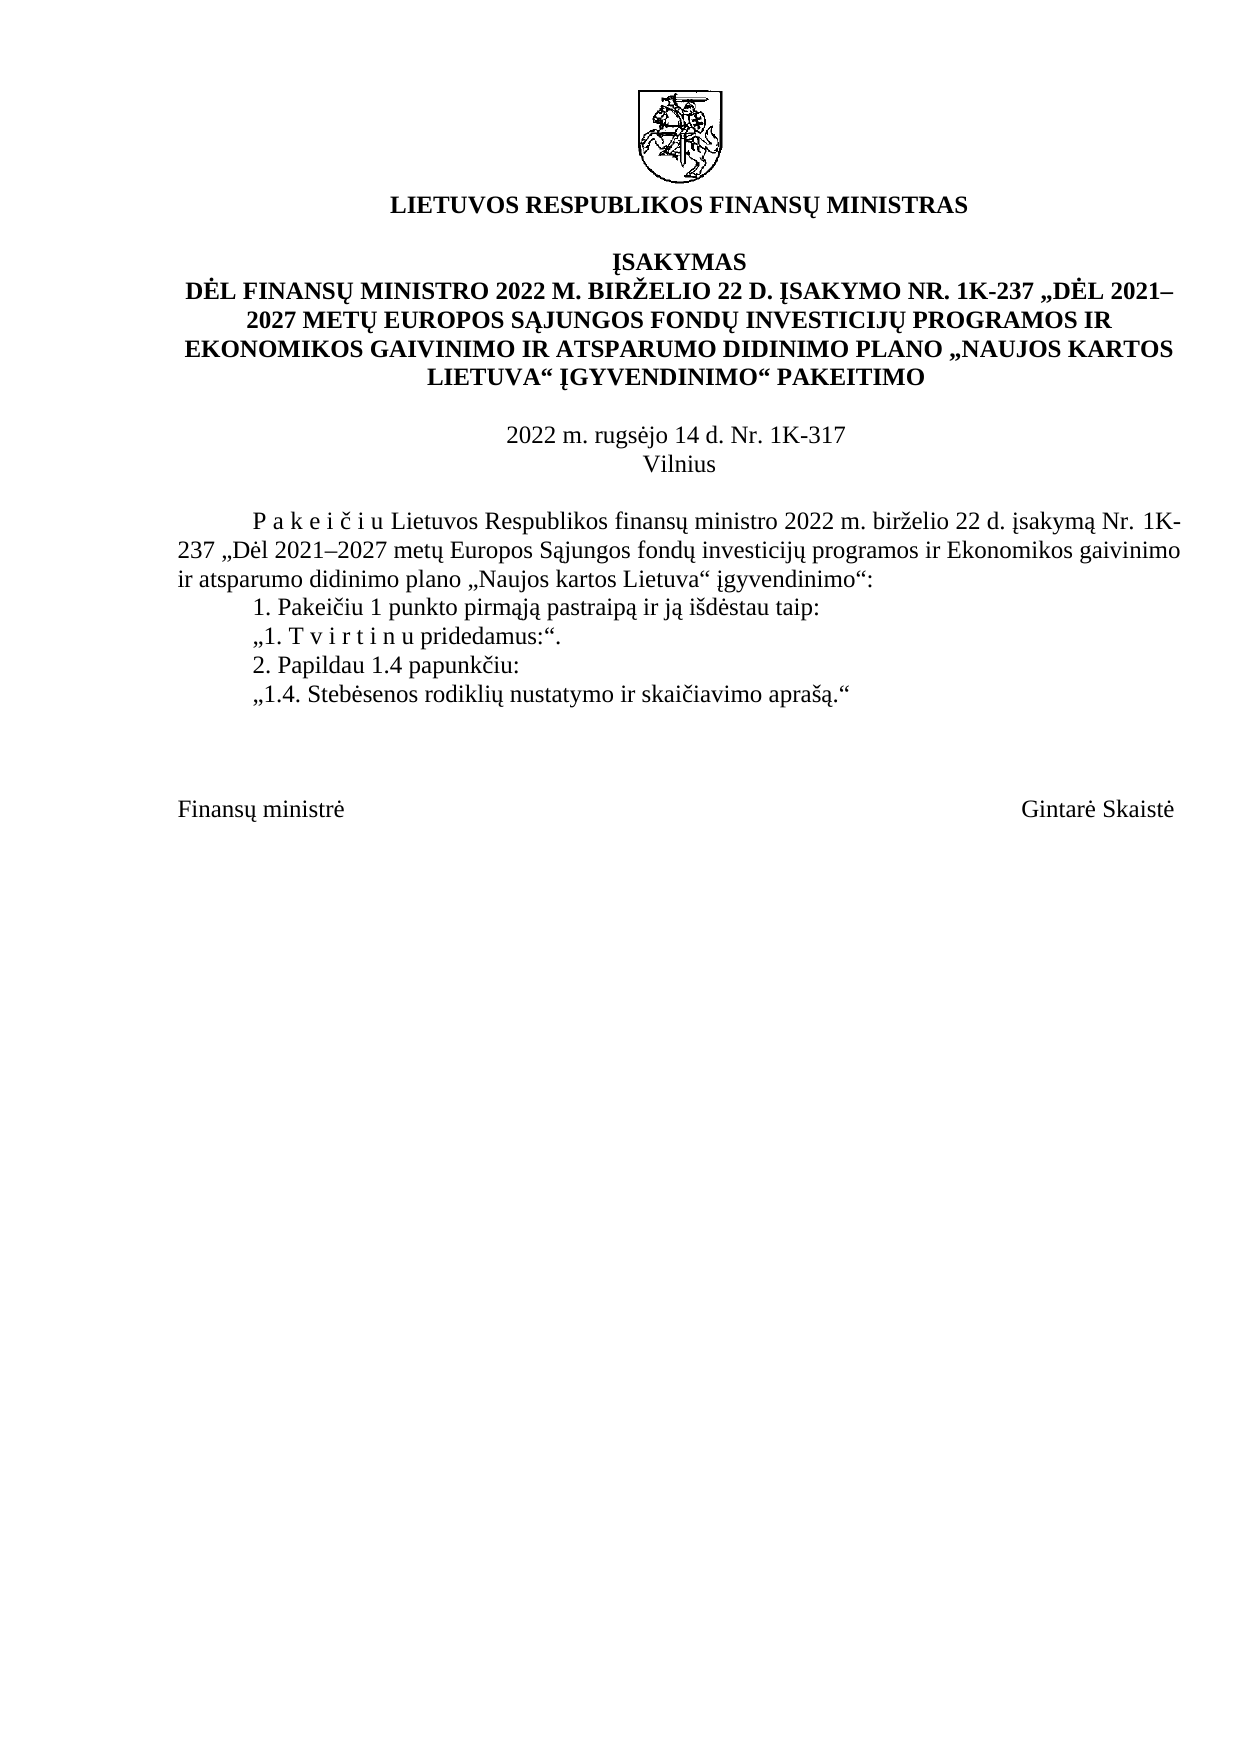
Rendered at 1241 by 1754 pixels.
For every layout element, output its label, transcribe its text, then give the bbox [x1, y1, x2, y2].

text Finansų ministrė Gintarė Skaistė [177, 794, 1181, 822]
text 2. Papildau 1.4 papunkčiu: [177, 650, 1181, 679]
text 1. Pakeičiu 1 punkto pirmąją pastraipą ir ją išdėstau taip: [177, 592, 1181, 621]
text ĮSAKYMAS [177, 247, 1181, 276]
text P a k e i č i u Lietuvos Respublikos finansų ministro 2022 m. birželio 22 d. įsakymą Nr. 1K-237 „Dėl 2021–2027 metų Europos Sąjungos fondų investicijų programos ir Ekonomikos gaivinimo ir atsparumo didinimo plano „Naujos kartos Lietuva“ įgyvendinimo“: [177, 506, 1181, 592]
text „1. T v i r t i n u pridedamus:“. [177, 621, 1181, 650]
text Vilnius [177, 449, 1181, 477]
text LIETUVOS RESPUBLIKOS FINANSŲ MINISTRAS [177, 190, 1181, 219]
text „1.4. Stebėsenos rodiklių nustatymo ir skaičiavimo aprašą.“ [177, 679, 1181, 707]
text 2022 m. rugsėjo 14 d. Nr. 1K-317 [177, 420, 1181, 449]
text DĖL FINANSŲ MINISTRO 2022 M. BIRŽELIO 22 D. ĮSAKYMO NR. 1K-237 „DĖL 2021–2027 METŲ EUROPOS SĄJUNGOS FONDŲ INVESTICIJŲ PROGRAMOS IR EKONOMIKOS GAIVINIMO IR ATSPARUMO DIDINIMO PLANO „NAUJOS KARTOS LIETUVA“ ĮGYVENDINIMO“ PAKEITIMO [177, 276, 1181, 391]
